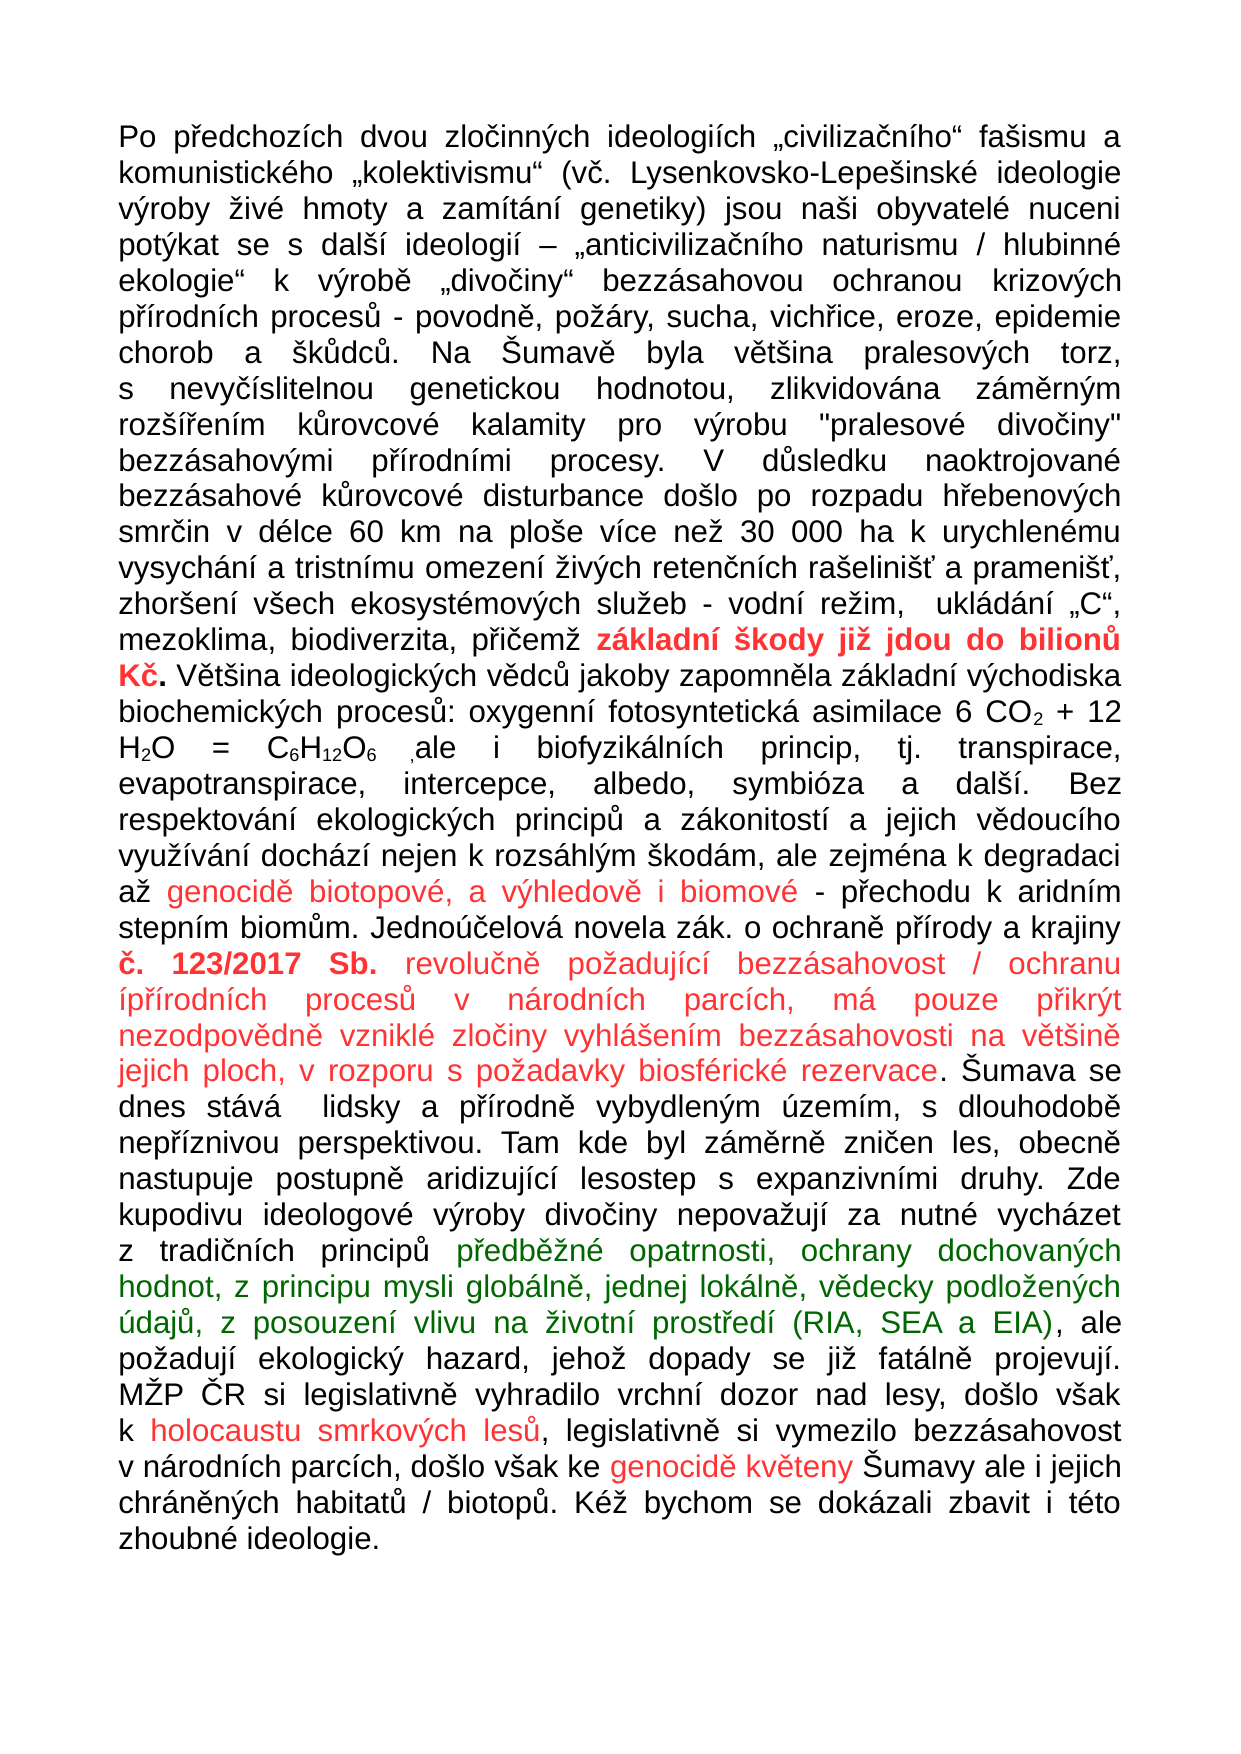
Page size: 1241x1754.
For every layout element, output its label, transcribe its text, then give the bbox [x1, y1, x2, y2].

text Po předchozích dvou zločinných ideologiích „civilizačního“ fašismu a komunistického „kolektivismu“ (vč. Lysenkovsko-Lepešinské ideologie výroby živé hmoty a zamítání genetiky) jsou naši obyvatelé nuceni potýkat se s další ideologií – „anticivilizačního naturismu / hlubinné ekologie“ k výrobě „divočiny“ bezzásahovou ochranou krizových přírodních procesů - povodně, požáry, sucha, vichřice, eroze, epidemie chorob a škůdců. Na Šumavě byla většina pralesových torz, s nevyčíslitelnou genetickou hodnotou, zlikvidována záměrným rozšířením kůrovcové kalamity pro výrobu "pralesové divočiny" bezzásahovými přírodními procesy. V důsledku naoktrojované bezzásahové kůrovcové disturbance došlo po rozpadu hřebenových smrčin v délce 60 km na ploše více než 30 000 ha k urychlenému vysychání a tristnímu omezení živých retenčních rašelinišť a pramenišť, zhoršení všech ekosystémových služeb - vodní režim, ukládání „C“, mezoklima, biodiverzita, přičemž základní škody již jdou do bilionů Kč. Většina ideologických vědců jakoby zapomněla základní východiska biochemických procesů: oxygenní fotosyntetická asimilace 6 CO2 + 12 H2O = C6H12O6 ,ale i biofyzikálních princip, tj. transpirace, evapotranspirace, intercepce, albedo, symbióza a další. Bez respektování ekologických principů a zákonitostí a jejich vědoucího využívání dochází nejen k rozsáhlým škodám, ale zejména k degradaci až genocidě biotopové, a výhledově i biomové - přechodu k aridním stepním biomům. Jednoúčelová novela zák. o ochraně přírody a krajiny č. 123/2017 Sb. revolučně požadující bezzásahovost / ochranu ípřírodních procesů v národních parcích, má pouze přikrýt nezodpovědně vzniklé zločiny vyhlášením bezzásahovosti na většině jejich ploch, v rozporu s požadavky biosférické rezervace. Šumava se dnes stává lidsky a přírodně vybydleným územím, s dlouhodobě nepříznivou perspektivou. Tam kde byl záměrně zničen les, obecně nastupuje postupně aridizující lesostep s expanzivními druhy. Zde kupodivu ideologové výroby divočiny nepovažují za nutné vycházet z tradičních principů předběžné opatrnosti, ochrany dochovaných hodnot, z principu mysli globálně, jednej lokálně, vědecky podložených údajů, z posouzení vlivu na životní prostředí (RIA, SEA a EIA), ale požadují ekologický hazard, jehož dopady se již fatálně projevují. MŽP ČR si legislativně vyhradilo vrchní dozor nad lesy, došlo však k holocaustu smrkových lesů, legislativně si vymezilo bezzásahovost v národních parcích, došlo však ke genocidě květeny Šumavy ale i jejich chráněných habitatů / biotopů. Kéž bychom se dokázali zbavit i této zhoubné ideologie. [118, 118, 1122, 1556]
